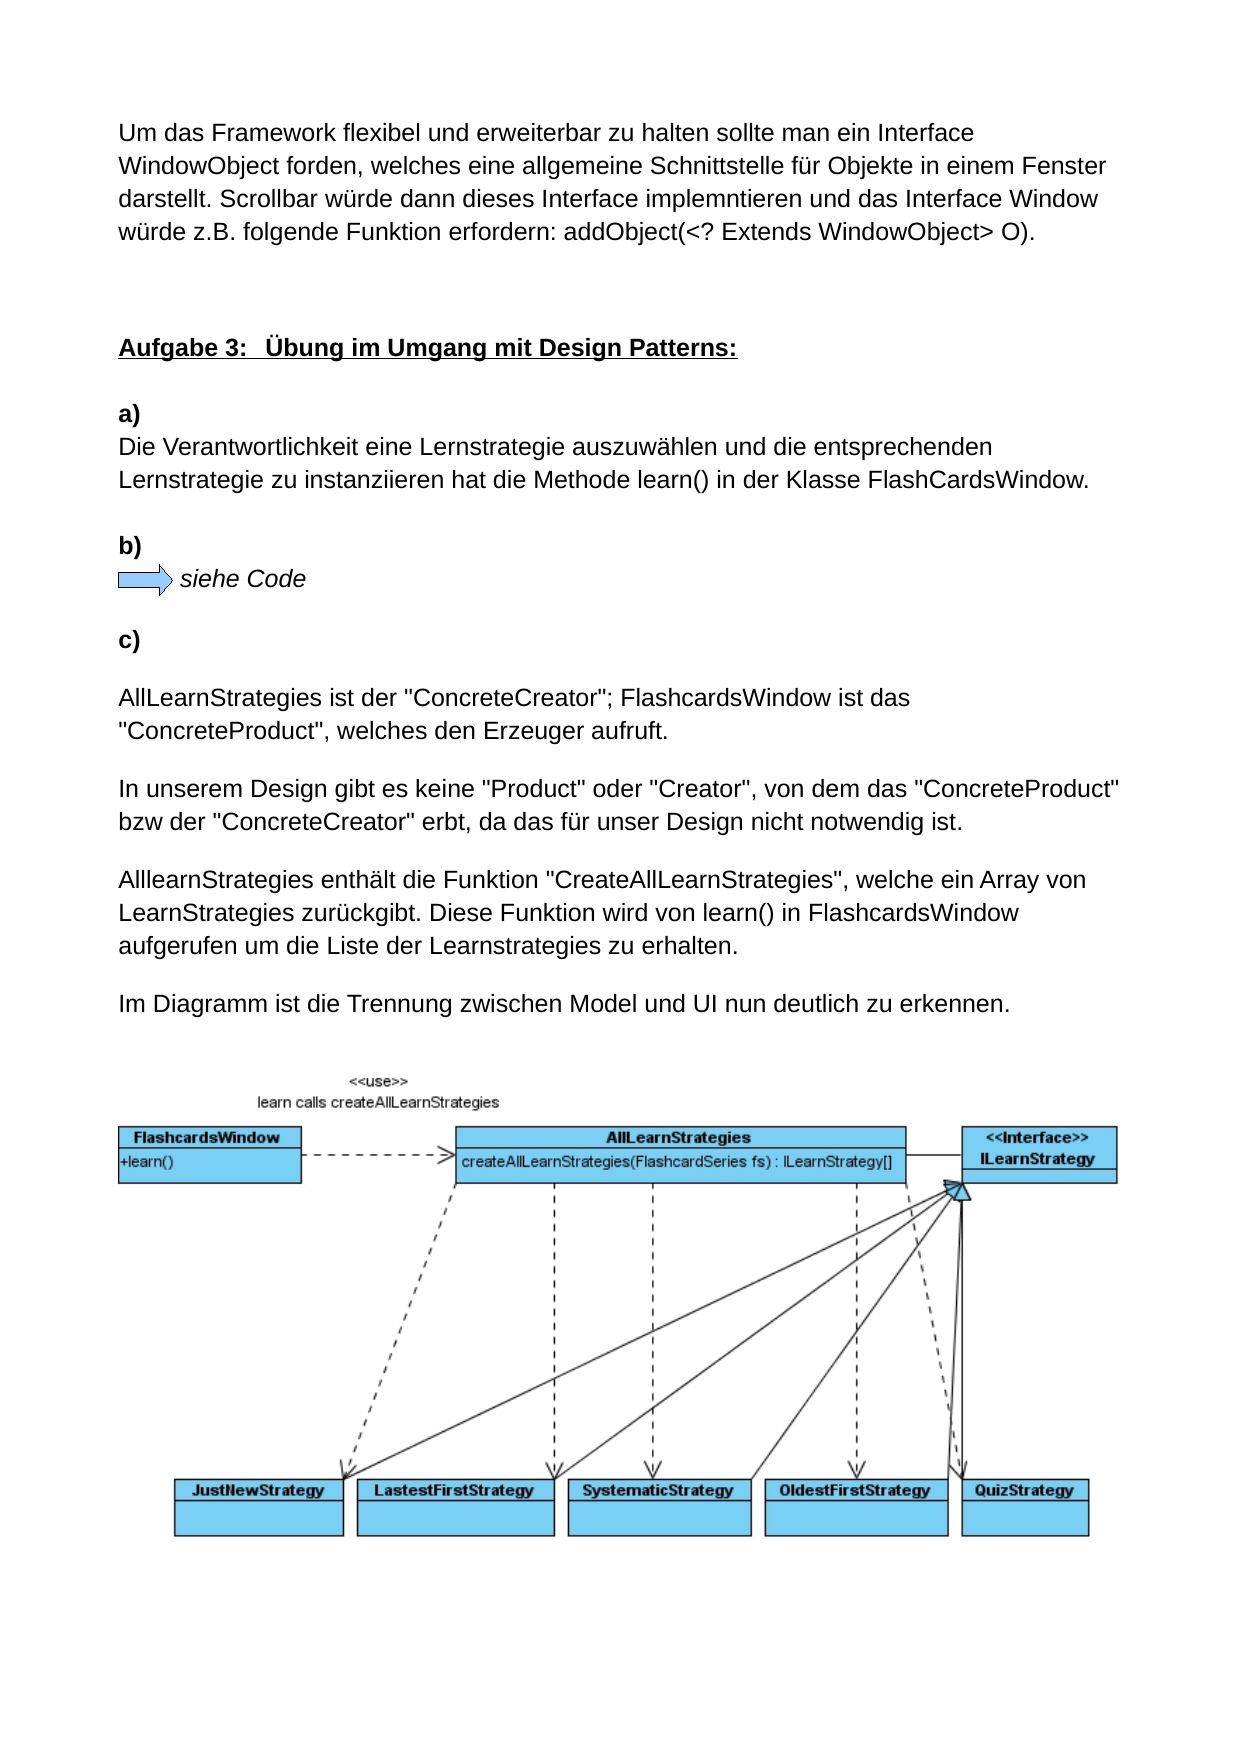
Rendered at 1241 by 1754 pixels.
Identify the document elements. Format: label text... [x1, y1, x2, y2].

picture [118, 1067, 1122, 1541]
text In unserem Design gibt es keine "Product" oder "Creator", von dem das "ConcreteProduct" bzw der "ConcreteCreator" erbt, da das für unser Design nicht notwendig ist. [118, 774, 1122, 836]
text c) [118, 625, 1122, 654]
text Aufgabe 3: Übung im Umgang mit Design Patterns: a) Die Verantwortlichkeit eine Lernstrategie auszuwählen und die entsprechenden Lernstrategie zu instanziieren hat die Methode learn() in der Klasse FlashCardsWindow. b) siehe Code [118, 333, 1122, 596]
text AlllearnStrategies enthält die Funktion "CreateAllLearnStrategies", welche ein Array von LearnStrategies zurückgibt. Diese Funktion wird von learn() in FlashcardsWindow aufgerufen um die Liste der Learnstrategies zu erhalten. [118, 865, 1122, 960]
text AllLearnStrategies ist der "ConcreteCreator"; FlashcardsWindow ist das "ConcreteProduct", welches den Erzeuger aufruft. [118, 683, 1122, 745]
text Um das Framework flexibel und erweiterbar zu halten sollte man ein Interface WindowObject forden, welches eine allgemeine Schnittstelle für Objekte in einem Fenster darstellt. Scrollbar würde dann dieses Interface implemntieren und das Interface Window würde z.B. folgende Funktion erfordern: addObject(<? Extends WindowObject> O). [118, 118, 1122, 246]
text Im Diagramm ist die Trennung zwischen Model und UI nun deutlich zu erkennen. [118, 989, 1122, 1051]
